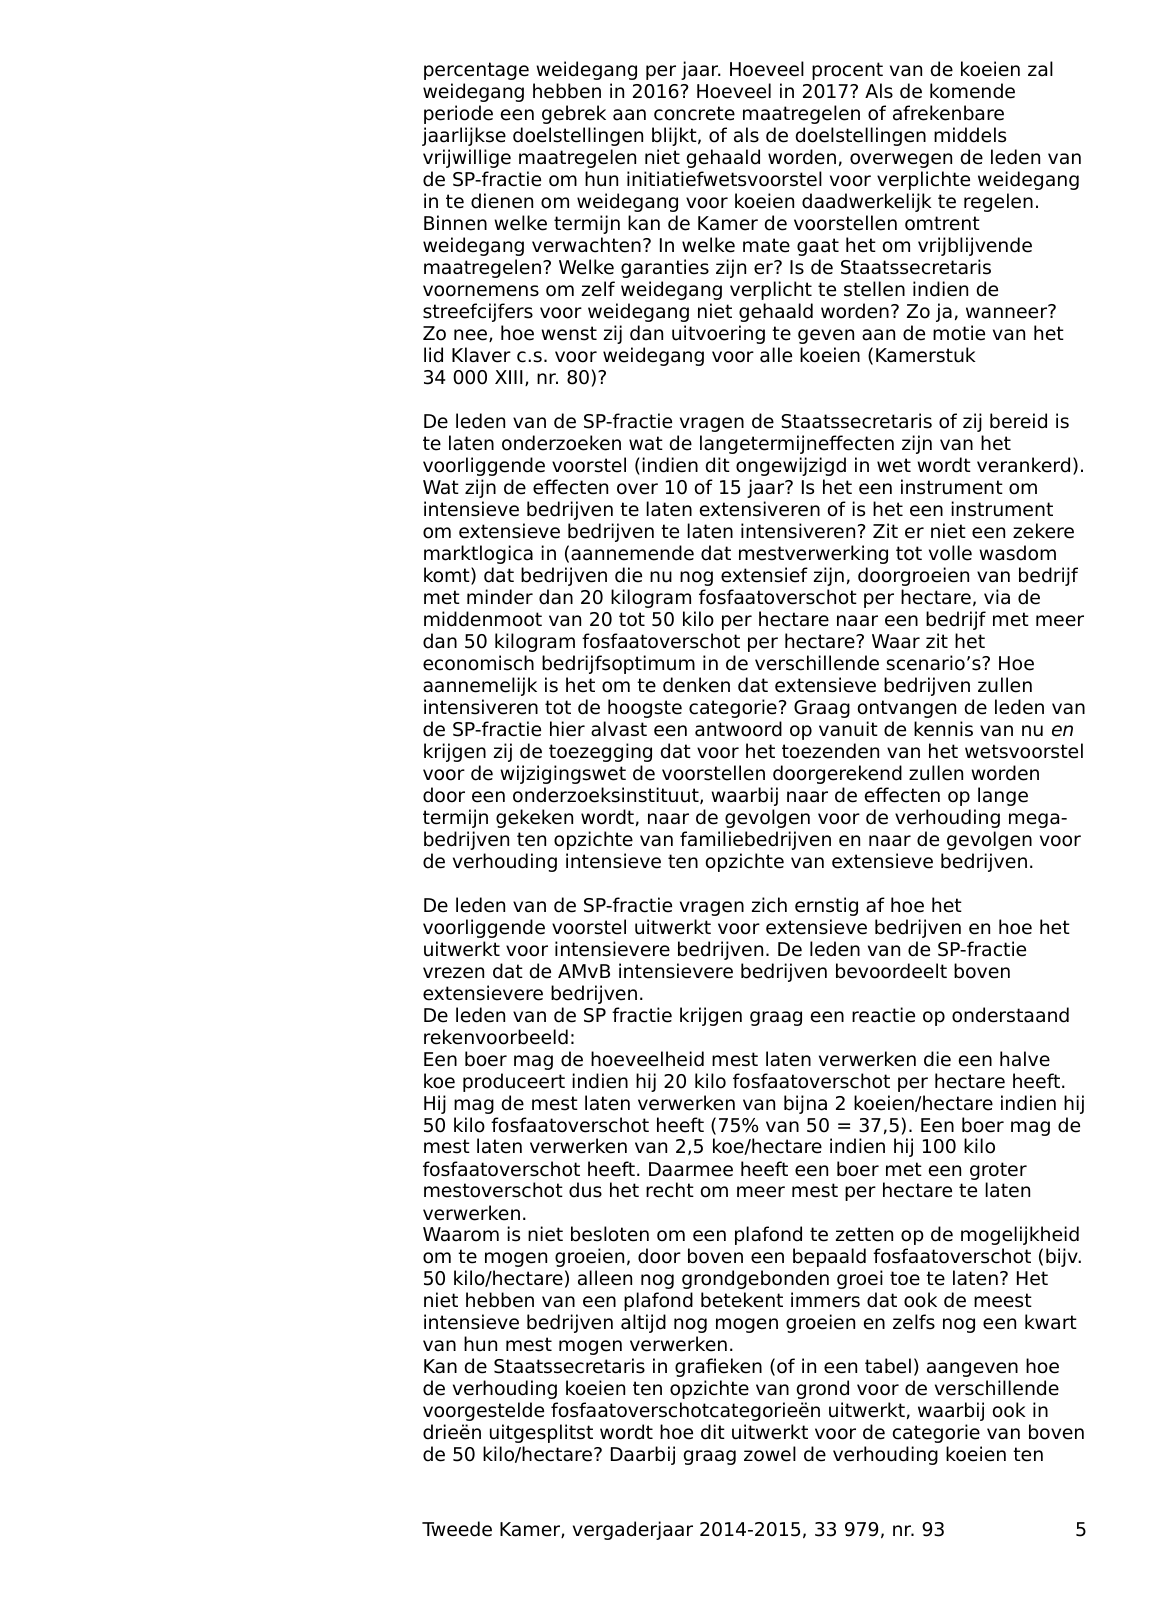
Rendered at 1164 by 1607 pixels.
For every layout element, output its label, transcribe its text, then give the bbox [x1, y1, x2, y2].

text De leden van de SP-fractie vragen de Staatssecretaris of zij bereid is te laten onderzoeken wat de langetermijneffecten zijn van het voorliggende voorstel (indien dit ongewijzigd in wet wordt verankerd). Wat zijn de effecten over 10 of 15 jaar? Is het een instrument om intensieve bedrijven te laten extensiveren of is het een instrument om extensieve bedrijven te laten intensiveren? Zit er niet een zekere marktlogica in (aannemende dat mestverwerking tot volle wasdom komt) dat bedrijven die nu nog extensief zijn, doorgroeien van bedrijf met minder dan 20 kilogram fosfaatoverschot per hectare, via de middenmoot van 20 tot 50 kilo per hectare naar een bedrijf met meer dan 50 kilogram fosfaatoverschot per hectare? Waar zit het economisch bedrijfsoptimum in de verschillende scenario’s? Hoe aannemelijk is het om te denken dat extensieve bedrijven zullen intensiveren tot de hoogste categorie? Graag ontvangen de leden van de SP-fractie hier alvast een antwoord op vanuit de kennis van nu en krijgen zij de toezegging dat voor het toezenden van het wetsvoorstel voor de wijzigingswet de voorstellen doorgerekend zullen worden door een onderzoeksinstituut, waarbij naar de effecten op lange termijn gekeken wordt, naar de gevolgen voor de verhouding mega-bedrijven ten opzichte van familiebedrijven en naar de gevolgen voor de verhouding intensieve ten opzichte van extensieve bedrijven. [422, 411, 1087, 872]
text Een boer mag de hoeveelheid mest laten verwerken die een halve koe produceert indien hij 20 kilo fosfaatoverschot per hectare heeft. Hij mag de mest laten verwerken van bijna 2 koeien/hectare indien hij 50 kilo fosfaatoverschot heeft (75% van 50 = 37,5). Een boer mag de mest laten verwerken van 2,5 koe/hectare indien hij 100 kilo fosfaatoverschot heeft. Daarmee heeft een boer met een groter mestoverschot dus het recht om meer mest per hectare te laten verwerken. [422, 1048, 1087, 1224]
text Kan de Staatssecretaris in grafieken (of in een tabel) aangeven hoe de verhouding koeien ten opzichte van grond voor de verschillende voorgestelde fosfaatoverschotcategorieën uitwerkt, waarbij ook in drieën uitgesplitst wordt hoe dit uitwerkt voor de categorie van boven de 50 kilo/hectare? Daarbij graag zowel de verhouding koeien ten [422, 1356, 1087, 1466]
text Waarom is niet besloten om een plafond te zetten op de mogelijkheid om te mogen groeien, door boven een bepaald fosfaatoverschot (bijv. 50 kilo/hectare) alleen nog grondgebonden groei toe te laten? Het niet hebben van een plafond betekent immers dat ook de meest intensieve bedrijven altijd nog mogen groeien en zelfs nog een kwart van hun mest mogen verwerken. [422, 1224, 1087, 1356]
text De leden van de SP fractie krijgen graag een reactie op onderstaand rekenvoorbeeld: [422, 1004, 1087, 1048]
text De leden van de SP-fractie vragen zich ernstig af hoe het voorliggende voorstel uitwerkt voor extensieve bedrijven en hoe het uitwerkt voor intensievere bedrijven. De leden van de SP-fractie vrezen dat de AMvB intensievere bedrijven bevoordeelt boven extensievere bedrijven. [422, 895, 1087, 1004]
text percentage weidegang per jaar. Hoeveel procent van de koeien zal weidegang hebben in 2016? Hoeveel in 2017? Als de komende periode een gebrek aan concrete maatregelen of afrekenbare jaarlijkse doelstellingen blijkt, of als de doelstellingen middels vrijwillige maatregelen niet gehaald worden, overwegen de leden van de SP-fractie om hun initiatiefwetsvoorstel voor verplichte weidegang in te dienen om weidegang voor koeien daadwerkelijk te regelen. Binnen welke termijn kan de Kamer de voorstellen omtrent weidegang verwachten? In welke mate gaat het om vrijblijvende maatregelen? Welke garanties zijn er? Is de Staatssecretaris voornemens om zelf weidegang verplicht te stellen indien de streefcijfers voor weidegang niet gehaald worden? Zo ja, wanneer? Zo nee, hoe wenst zij dan uitvoering te geven aan de motie van het lid Klaver c.s. voor weidegang voor alle koeien (Kamerstuk 34 000 XIII, nr. 80)? [422, 59, 1087, 389]
